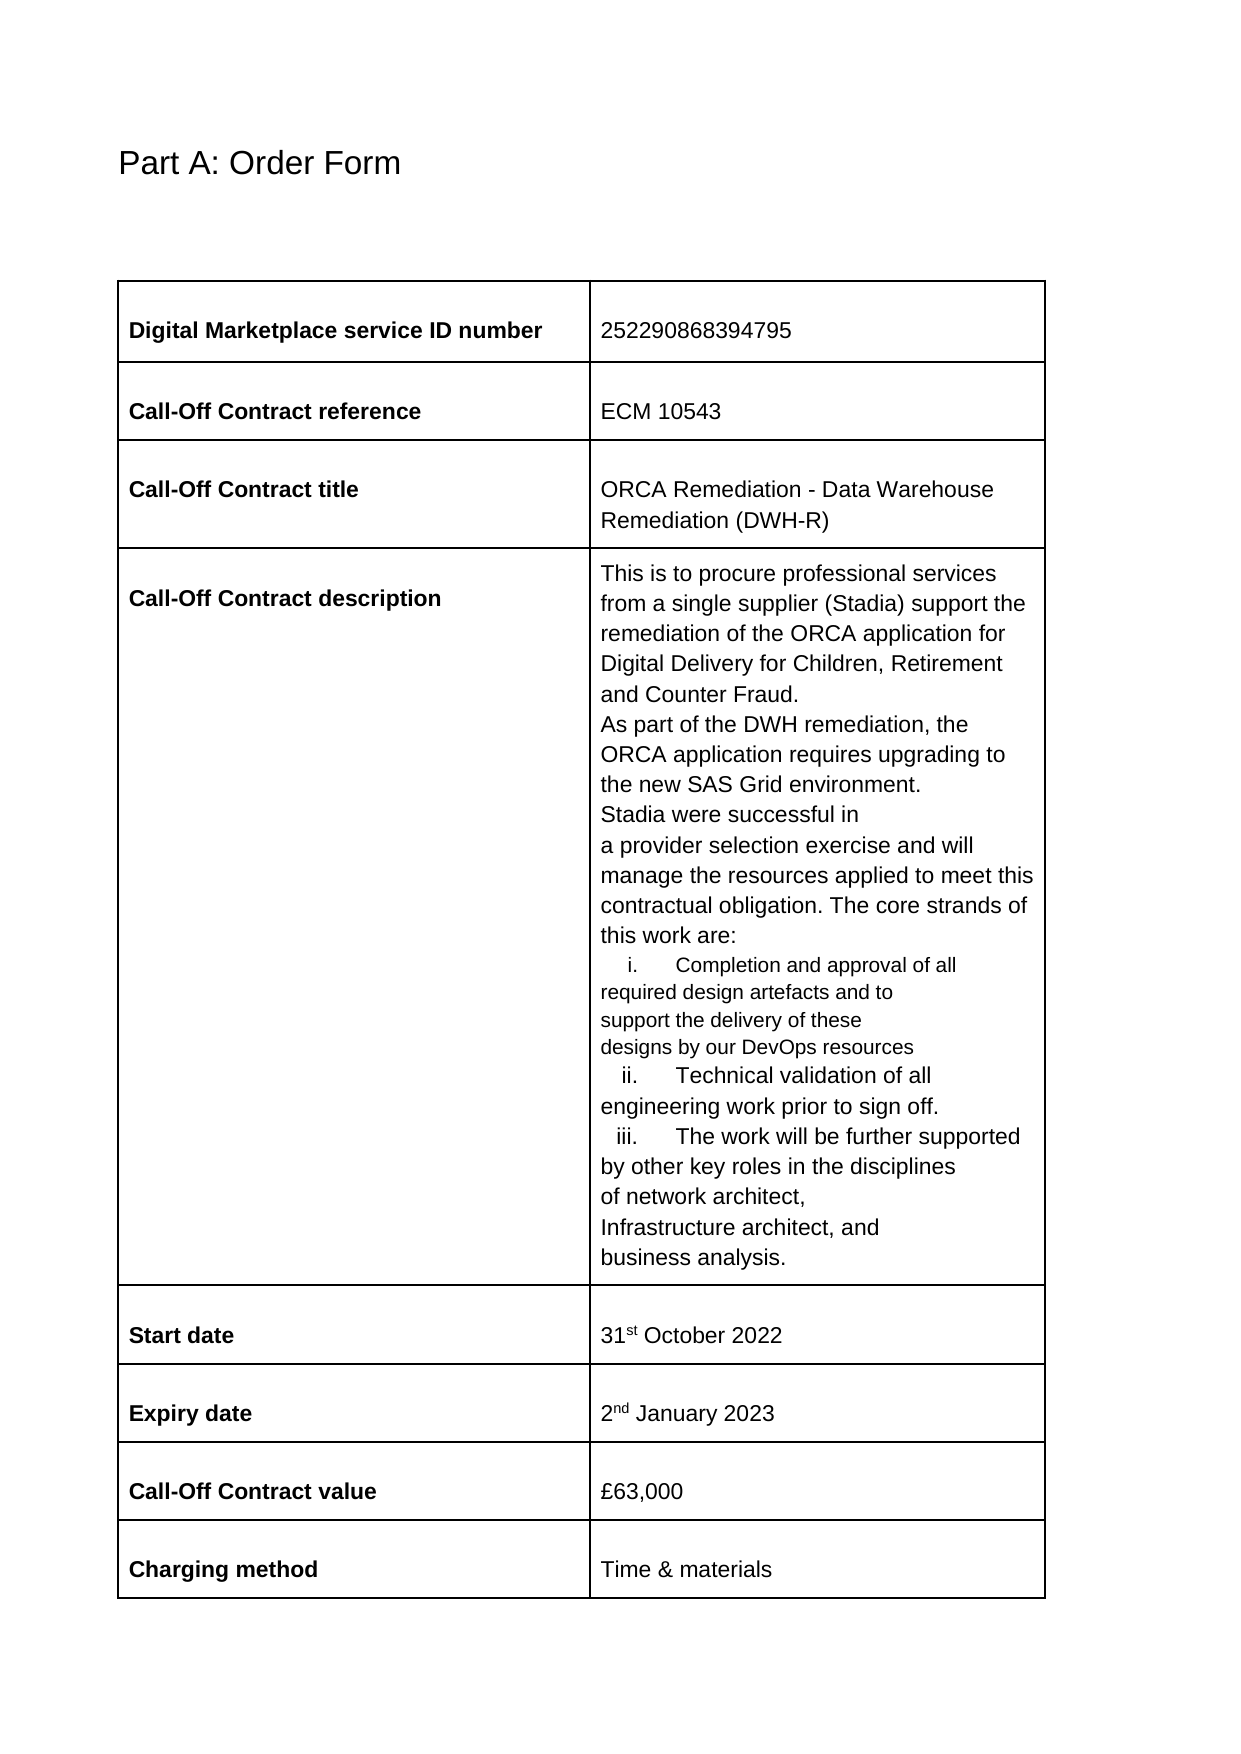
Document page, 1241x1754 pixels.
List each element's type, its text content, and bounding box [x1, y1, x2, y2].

table_cell 31st October 2022 [591, 1286, 1044, 1362]
table_cell ORCA Remediation - Data Warehouse Remediation (DWH-R) [591, 441, 1044, 547]
table_cell This is to procure professional services from a single supplier (Stadia) support the remediation of the ORCA application for Digital Delivery for Children, Retirement and Counter Fraud. As part of the DWH remediation, the ORCA application requires upgrading to the new SAS Grid environment. Stadia were successful in a provider selection exercise and will manage the resources applied to meet this contractual obligation. The core strands of this work are: Completion and approval of all required design artefacts and to support the delivery of these designs by our DevOps resources Technical validation of all engineering work prior to sign off. The work will be further supported by other key roles in the disciplines of network architect, Infrastructure architect, and business analysis. [591, 549, 1044, 1284]
table_cell 2nd January 2023 [591, 1365, 1044, 1441]
table_cell Call-Off Contract title [119, 441, 589, 547]
subtitle Part A: Order Form [118, 143, 1122, 181]
table_cell Call-Off Contract reference [119, 363, 589, 439]
table_cell £63,000 [591, 1443, 1044, 1519]
table_cell ECM 10543 [591, 363, 1044, 439]
table_cell Expiry date [119, 1365, 589, 1441]
table_cell Call-Off Contract description [119, 549, 589, 1284]
table_cell Call-Off Contract value [119, 1443, 589, 1519]
table_cell Start date [119, 1286, 589, 1362]
table_header Digital Marketplace service ID number [119, 282, 589, 361]
table_cell Time & materials [591, 1521, 1044, 1597]
table_header 252290868394795 [591, 282, 1044, 361]
table_cell Charging method [119, 1521, 589, 1597]
